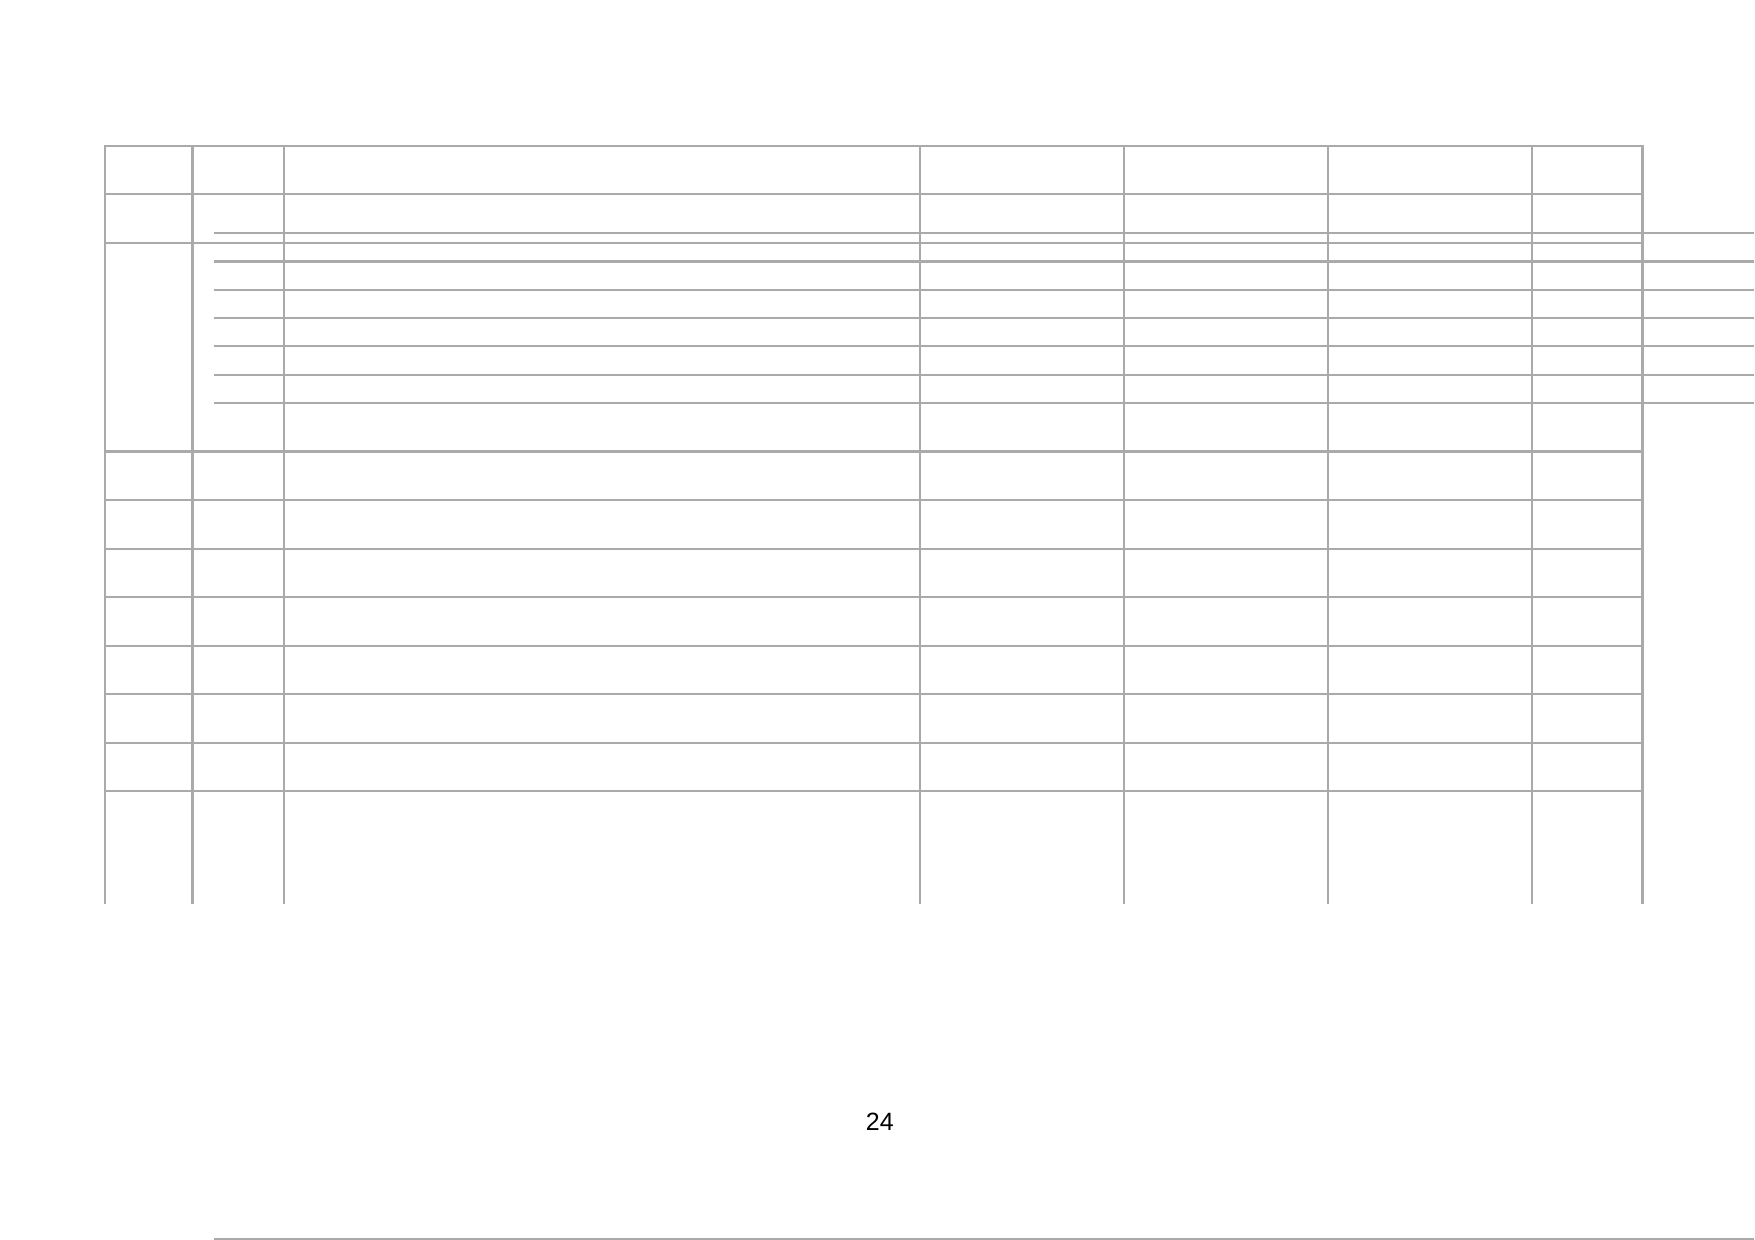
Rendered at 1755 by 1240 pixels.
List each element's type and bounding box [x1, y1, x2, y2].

table_cell [1125, 147, 1327, 193]
table_cell [1533, 291, 1641, 317]
table_cell [1125, 550, 1327, 596]
table_cell [106, 501, 191, 547]
table_cell [1125, 376, 1327, 402]
table_cell [106, 647, 191, 693]
table_cell [285, 195, 919, 232]
table_cell [921, 550, 1123, 596]
table_cell [921, 598, 1123, 644]
table_cell [106, 550, 191, 596]
table_cell [1329, 550, 1531, 596]
table_cell [1329, 263, 1531, 289]
table_cell [1533, 744, 1641, 790]
table_cell [921, 376, 1123, 402]
table_cell [1533, 550, 1641, 596]
table_cell [1125, 291, 1327, 317]
table_cell [1533, 792, 1641, 904]
table_cell [106, 695, 191, 742]
table_cell [1329, 744, 1531, 790]
table_cell [1329, 792, 1531, 904]
table_cell [1329, 291, 1531, 317]
table_cell [1533, 501, 1641, 547]
table_cell [1125, 244, 1327, 260]
table_cell [1125, 263, 1327, 289]
table_cell [1533, 195, 1641, 232]
table_cell [921, 792, 1123, 904]
table_cell [1533, 404, 1641, 450]
table_cell [1329, 501, 1531, 547]
table_cell [1329, 147, 1531, 193]
table_cell [106, 744, 191, 790]
table_cell [106, 244, 191, 450]
table_cell [1125, 234, 1327, 242]
table_cell [1329, 347, 1531, 374]
table_cell [285, 147, 919, 193]
table_cell [921, 695, 1123, 742]
table_cell [1125, 792, 1327, 904]
table_cell [921, 244, 1123, 260]
table_cell [921, 647, 1123, 693]
table_cell [194, 744, 283, 790]
table_cell [1329, 319, 1531, 345]
table_cell [1533, 319, 1641, 345]
table_cell [1125, 404, 1327, 450]
table_cell [194, 501, 283, 547]
table_cell [285, 792, 919, 904]
table_cell [921, 347, 1123, 374]
table_cell [1533, 244, 1641, 260]
table_cell [106, 598, 191, 644]
table_cell [1533, 347, 1641, 374]
table_cell [285, 695, 919, 742]
table_cell [921, 147, 1123, 193]
table_cell [194, 647, 283, 693]
table_cell [106, 147, 191, 193]
table_cell [1125, 319, 1327, 345]
table_cell [1329, 404, 1531, 450]
table_cell [285, 598, 919, 644]
table_cell [285, 647, 919, 693]
table_cell [1329, 598, 1531, 644]
table_cell [285, 501, 919, 547]
table_cell [921, 501, 1123, 547]
table_cell [1533, 234, 1641, 242]
table_cell [106, 453, 191, 499]
table_cell [1533, 647, 1641, 693]
table_cell [194, 195, 283, 242]
table_cell [1125, 744, 1327, 790]
table_cell [1329, 695, 1531, 742]
table_cell [285, 453, 919, 499]
table_cell [1533, 695, 1641, 742]
table_cell [194, 598, 283, 644]
table_cell [285, 244, 919, 260]
table_cell [106, 792, 191, 904]
table_cell [921, 404, 1123, 450]
table_cell [1329, 195, 1531, 232]
table_cell [921, 744, 1123, 790]
table_cell [921, 263, 1123, 289]
table_cell [1533, 147, 1641, 193]
table_cell [1533, 598, 1641, 644]
table_cell [285, 376, 919, 402]
table_cell [1533, 453, 1641, 499]
table_cell [1329, 244, 1531, 260]
table_cell [194, 453, 283, 499]
table_cell [285, 347, 919, 374]
table_cell [285, 263, 919, 289]
table_cell [194, 147, 283, 193]
table_cell [194, 550, 283, 596]
table_cell [1125, 501, 1327, 547]
table_cell [1533, 263, 1641, 289]
table_cell [1329, 647, 1531, 693]
table_cell [285, 404, 919, 450]
table_cell [921, 234, 1123, 242]
table_cell [285, 234, 919, 242]
table_cell [1125, 598, 1327, 644]
table_cell [285, 550, 919, 596]
table_cell [1125, 647, 1327, 693]
table_cell [921, 453, 1123, 499]
table_cell [194, 244, 283, 450]
table_cell [921, 291, 1123, 317]
table_cell [1329, 453, 1531, 499]
table_cell [285, 291, 919, 317]
table_cell [285, 319, 919, 345]
table_cell [1125, 695, 1327, 742]
table_cell [921, 195, 1123, 232]
table_cell [194, 792, 283, 904]
table_cell [921, 319, 1123, 345]
table_cell [1125, 195, 1327, 232]
table_cell [106, 195, 191, 242]
table_cell [1329, 376, 1531, 402]
table_cell [1533, 376, 1641, 402]
table_cell [1329, 234, 1531, 242]
table_cell [1125, 453, 1327, 499]
table_cell [194, 695, 283, 742]
table_cell [285, 744, 919, 790]
table_cell [1125, 347, 1327, 374]
